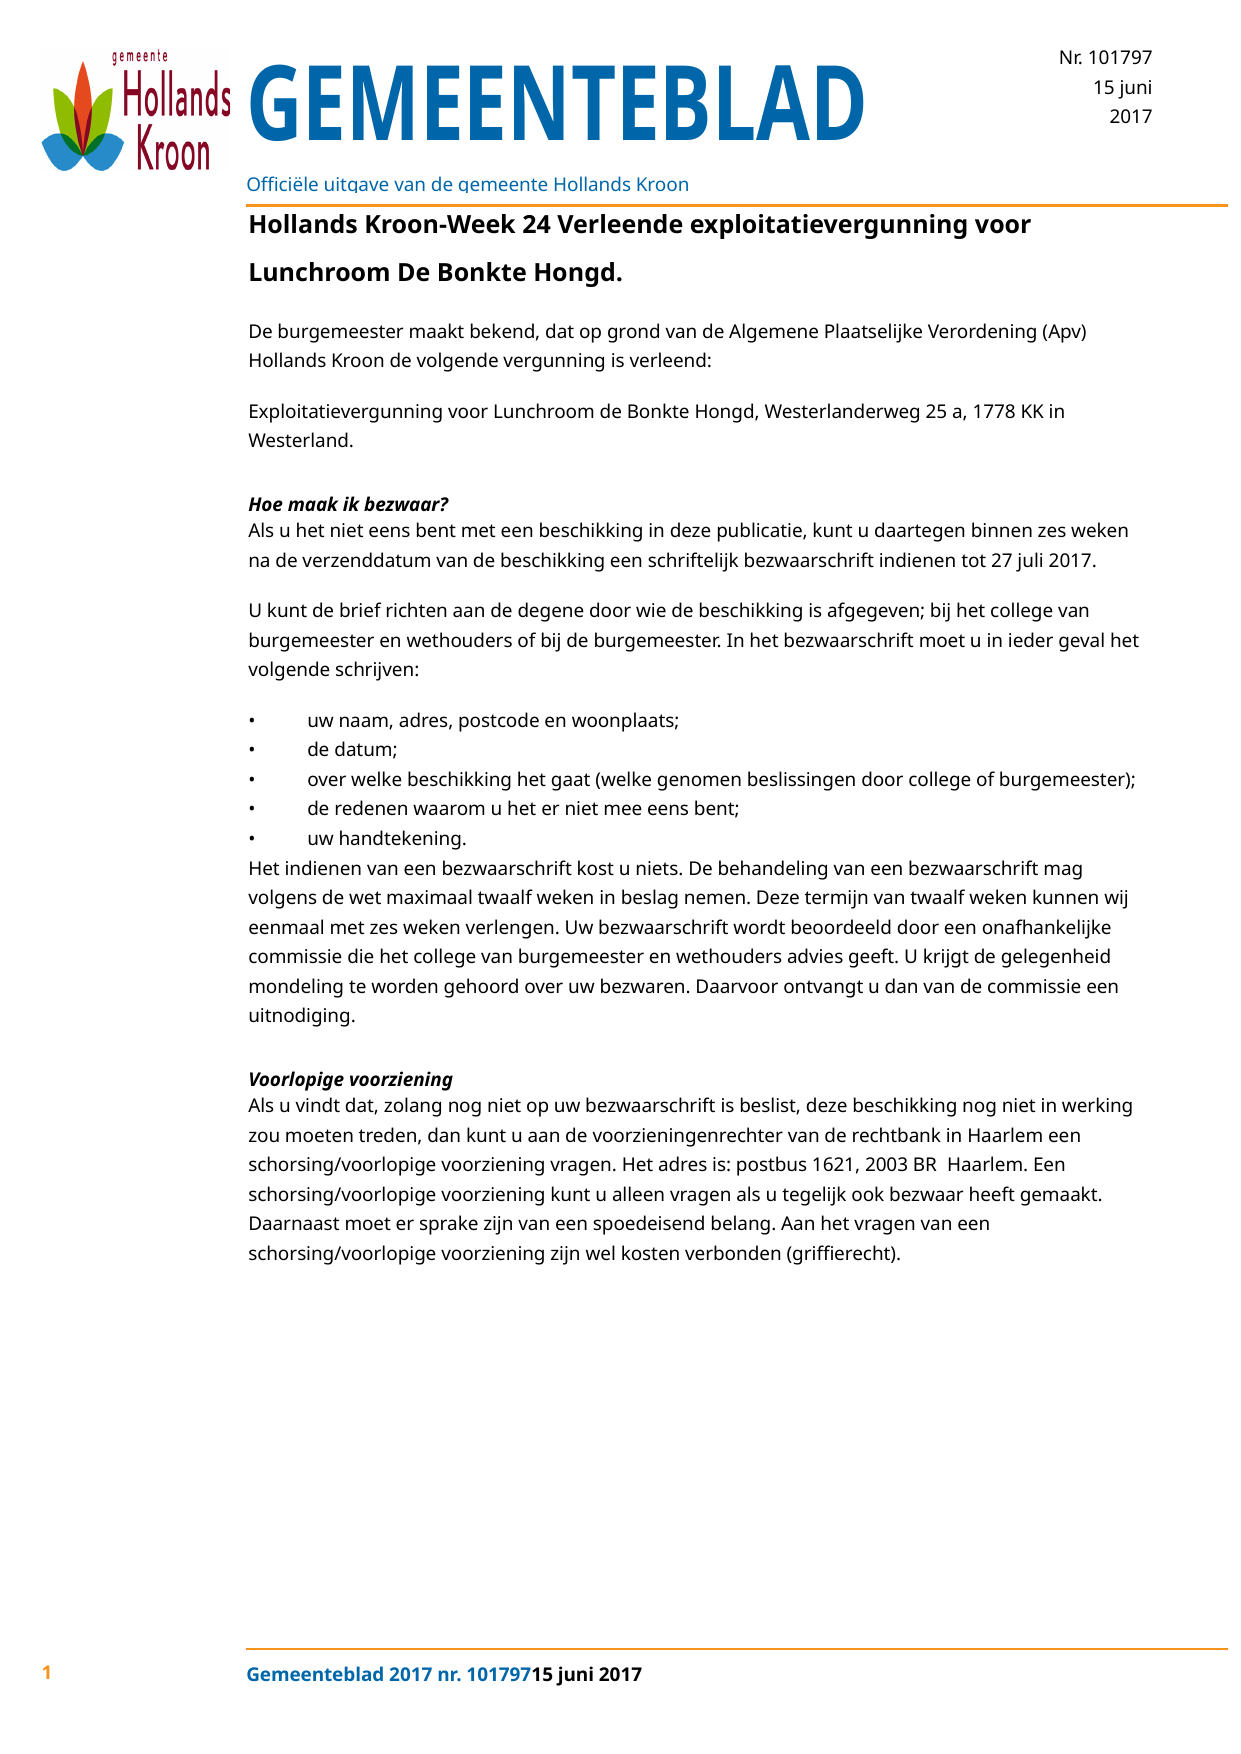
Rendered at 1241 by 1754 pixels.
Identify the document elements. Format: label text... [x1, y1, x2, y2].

text De burgemeester maakt bekend, dat op grond van de Algemene Plaatselijke Verordening (Apv) Hollands Kroon de volgende vergunning is verleend: [248, 318, 1152, 373]
list de datum; [248, 736, 1152, 762]
text Hollands Kroon-Week 24 Verleende exploitatievergunning voor Lunchroom De Bonkte Hongd. [248, 207, 1152, 288]
text Hoe maak ik bezwaar? [248, 491, 1152, 517]
text Voorlopige voorziening [248, 1067, 1152, 1092]
text Als u het niet eens bent met een beschikking in deze publicatie, kunt u daartegen binnen zes weken na de verzenddatum van de beschikking een schriftelijk bezwaarschrift indienen tot 27 juli 2017. [248, 517, 1152, 572]
picture [41, 47, 231, 172]
list uw naam, adres, postcode en woonplaats; [248, 707, 1152, 732]
text Als u vindt dat, zolang nog niet op uw bezwaarschrift is beslist, deze beschikking nog niet in werking zou moeten treden, dan kunt u aan de voorzieningenrechter van de rechtbank in Haarlem een schorsing/voorlopige voorziening vragen. Het adres is: postbus 1621, 2003 BR Haarlem. Een schorsing/voorlopige voorziening kunt u alleen vragen als u tegelijk ook bezwaar heeft gemaakt. Daarnaast moet er sprake zijn van een spoedeisend belang. Aan het vragen van een schorsing/voorlopige voorziening zijn wel kosten verbonden (griffierecht). [248, 1092, 1152, 1266]
text Exploitatievergunning voor Lunchroom de Bonkte Hongd, Westerlanderweg 25 a, 1778 KK in Westerland. [248, 398, 1152, 453]
list de redenen waarom u het er niet mee eens bent; [248, 796, 1152, 821]
text Het indienen van een bezwaarschrift kost u niets. De behandeling van een bezwaarschrift mag volgens de wet maximaal twaalf weken in beslag nemen. Deze termijn van twaalf weken kunnen wij eenmaal met zes weken verlengen. Uw bezwaarschrift wordt beoordeeld door een onafhankelijke commissie die het college van burgemeester en wethouders advies geeft. U krijgt de gelegenheid mondeling te worden gehoord over uw bezwaren. Daarvoor ontvangt u dan van de commissie een uitnodiging. [248, 855, 1152, 1028]
list over welke beschikking het gaat (welke genomen beslissingen door college of burgemeester); [248, 766, 1152, 792]
list uw handtekening. [248, 825, 1152, 851]
text U kunt de brief richten aan de degene door wie de beschikking is afgegeven; bij het college van burgemeester en wethouders of bij de burgemeester. In het bezwaarschrift moet u in ieder geval het volgende schrijven: [248, 597, 1152, 682]
